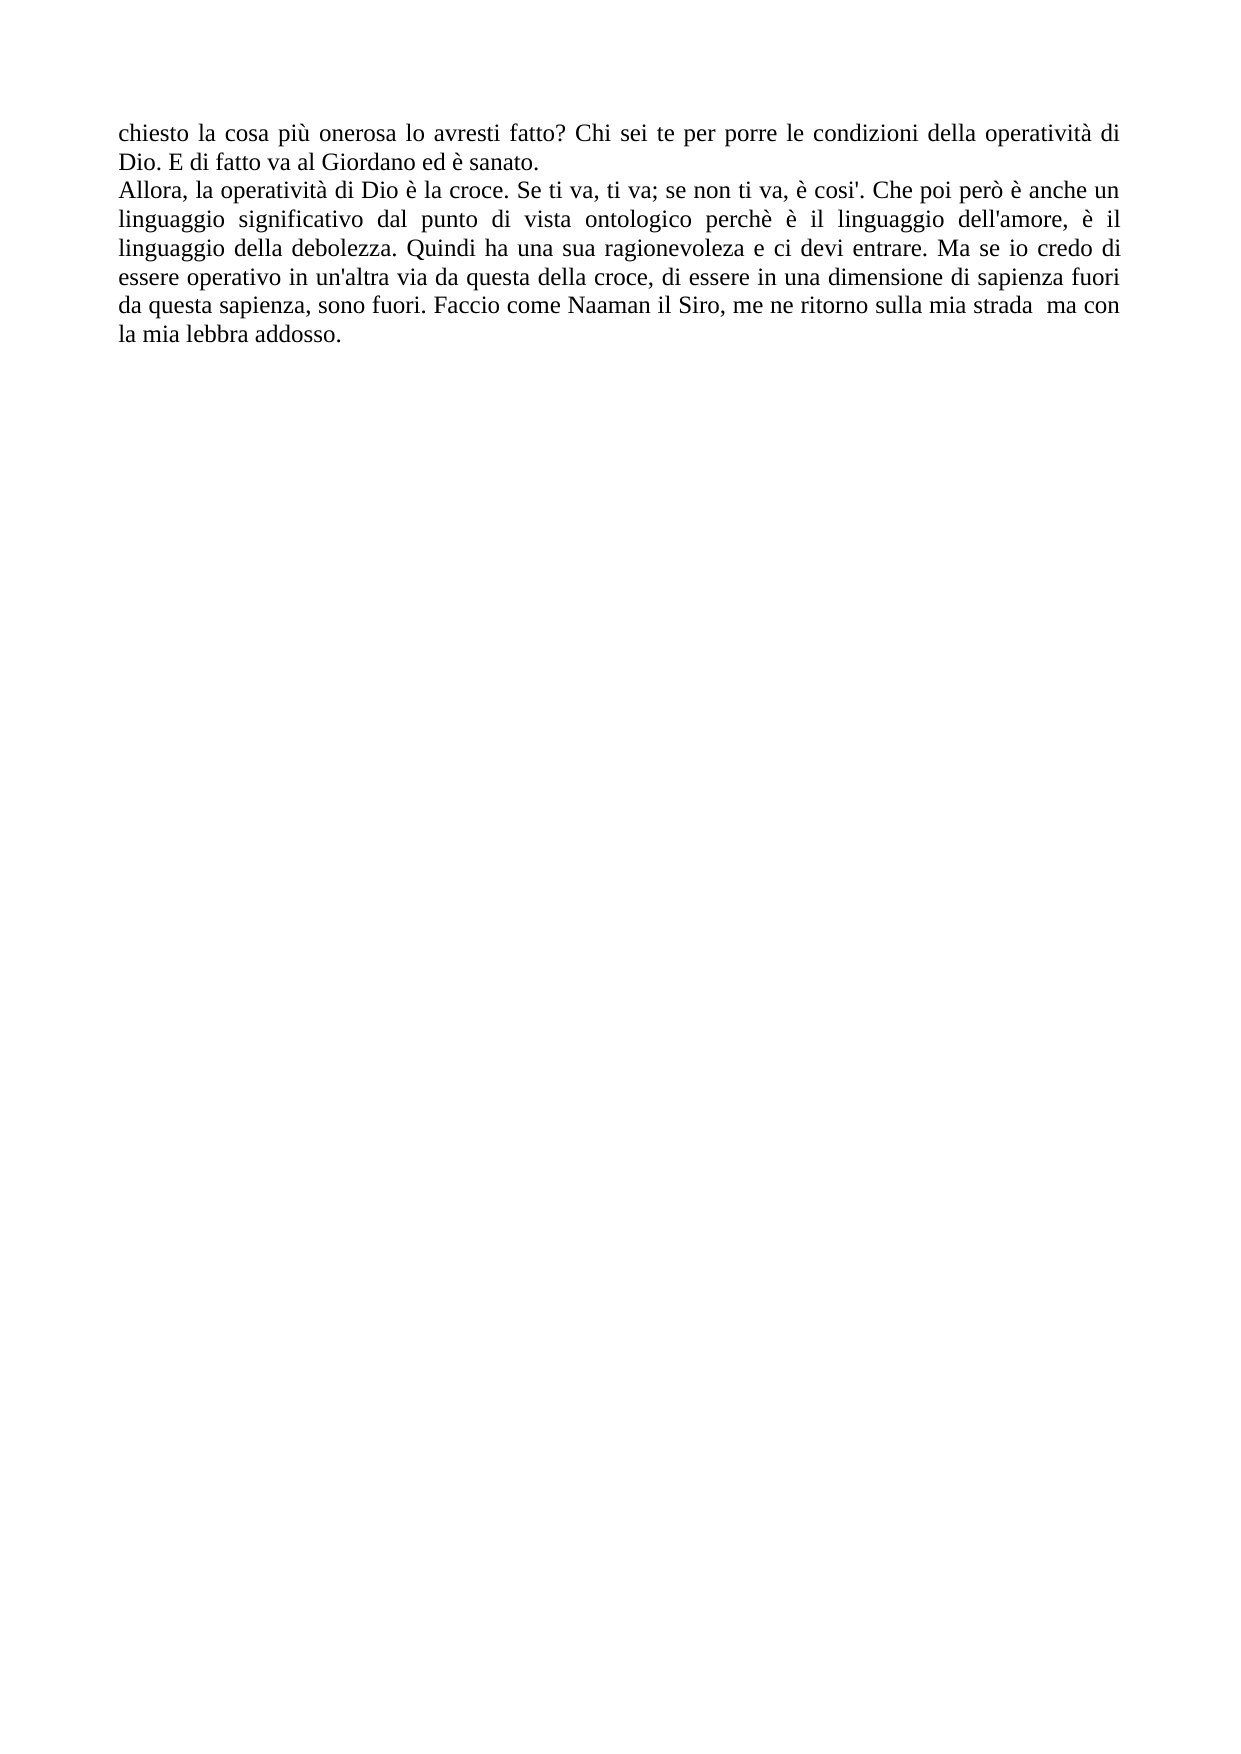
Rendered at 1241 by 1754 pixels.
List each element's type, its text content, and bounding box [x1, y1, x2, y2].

text chiesto la cosa più onerosa lo avresti fatto? Chi sei te per porre le condizioni della operatività di Dio. E di fatto va al Giordano ed è sanato. [118, 118, 1122, 176]
text Allora, la operatività di Dio è la croce. Se ti va, ti va; se non ti va, è cosi'. Che poi però è anche un linguaggio significativo dal punto di vista ontologico perchè è il linguaggio dell'amore, è il linguaggio della debolezza. Quindi ha una sua ragionevoleza e ci devi entrare. Ma se io credo di essere operativo in un'altra via da questa della croce, di essere in una dimensione di sapienza fuori da questa sapienza, sono fuori. Faccio come Naaman il Siro, me ne ritorno sulla mia strada ma con la mia lebbra addosso. [118, 176, 1122, 348]
